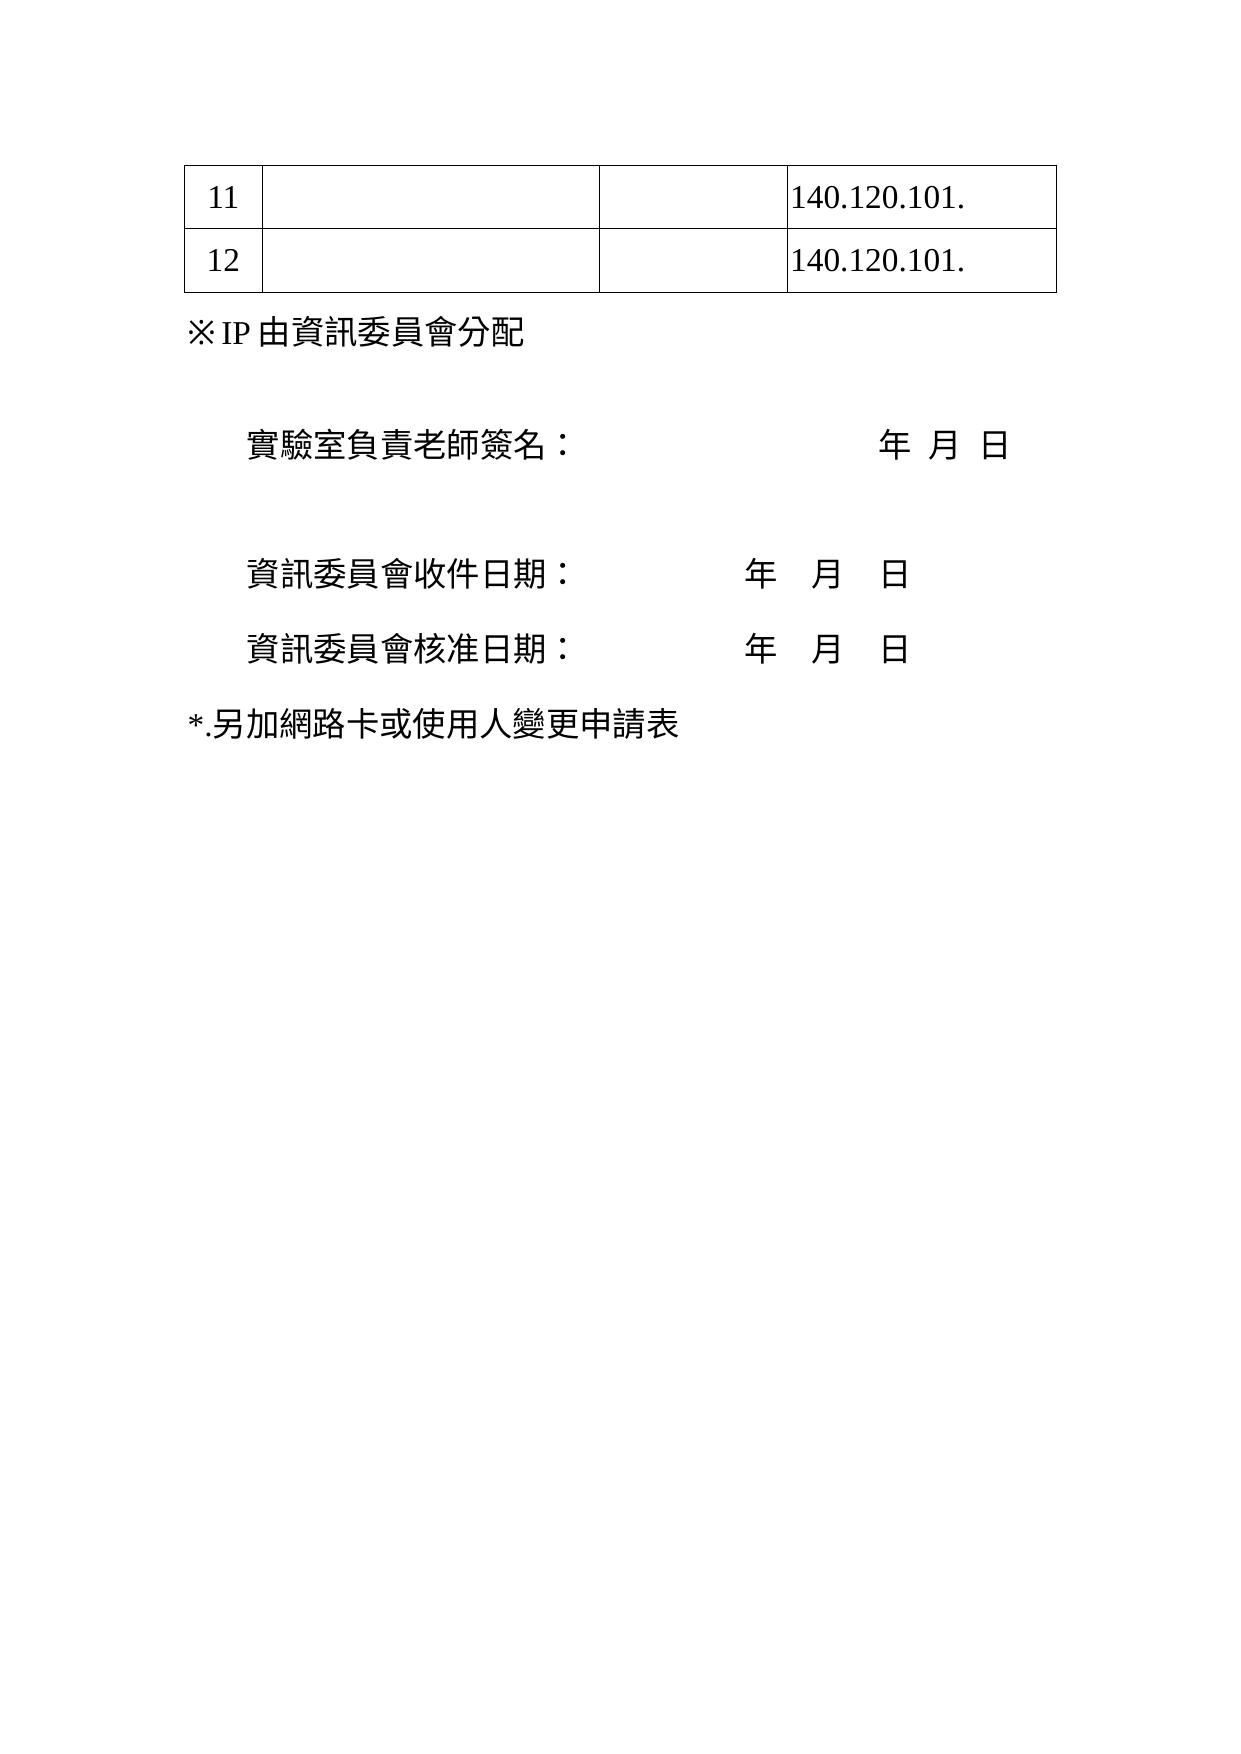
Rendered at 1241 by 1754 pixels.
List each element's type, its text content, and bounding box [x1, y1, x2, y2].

table_cell [263, 166, 599, 228]
table_cell [600, 166, 787, 228]
list IP由資訊委員會分配 [187, 293, 1053, 368]
table_cell 140.120.101. [788, 166, 1056, 228]
text *.另加網路卡或使用人變更申請表 [187, 684, 1053, 759]
table_header 實驗室負責老師簽名： [244, 405, 675, 480]
table_cell [244, 480, 675, 534]
table_cell 140.120.101. [788, 229, 1056, 292]
table_cell 12 [185, 229, 262, 292]
table_cell [675, 480, 1056, 534]
table_cell 資訊委員會收件日期： [244, 534, 675, 609]
table_cell 年 月 日 [675, 609, 1056, 684]
table_cell [263, 229, 599, 292]
table_cell 11 [185, 166, 262, 228]
table_cell [600, 229, 787, 292]
table_header 年 月 日 [675, 405, 1056, 480]
table_cell 資訊委員會核准日期： [244, 609, 675, 684]
table_cell 年 月 日 [675, 534, 1056, 609]
